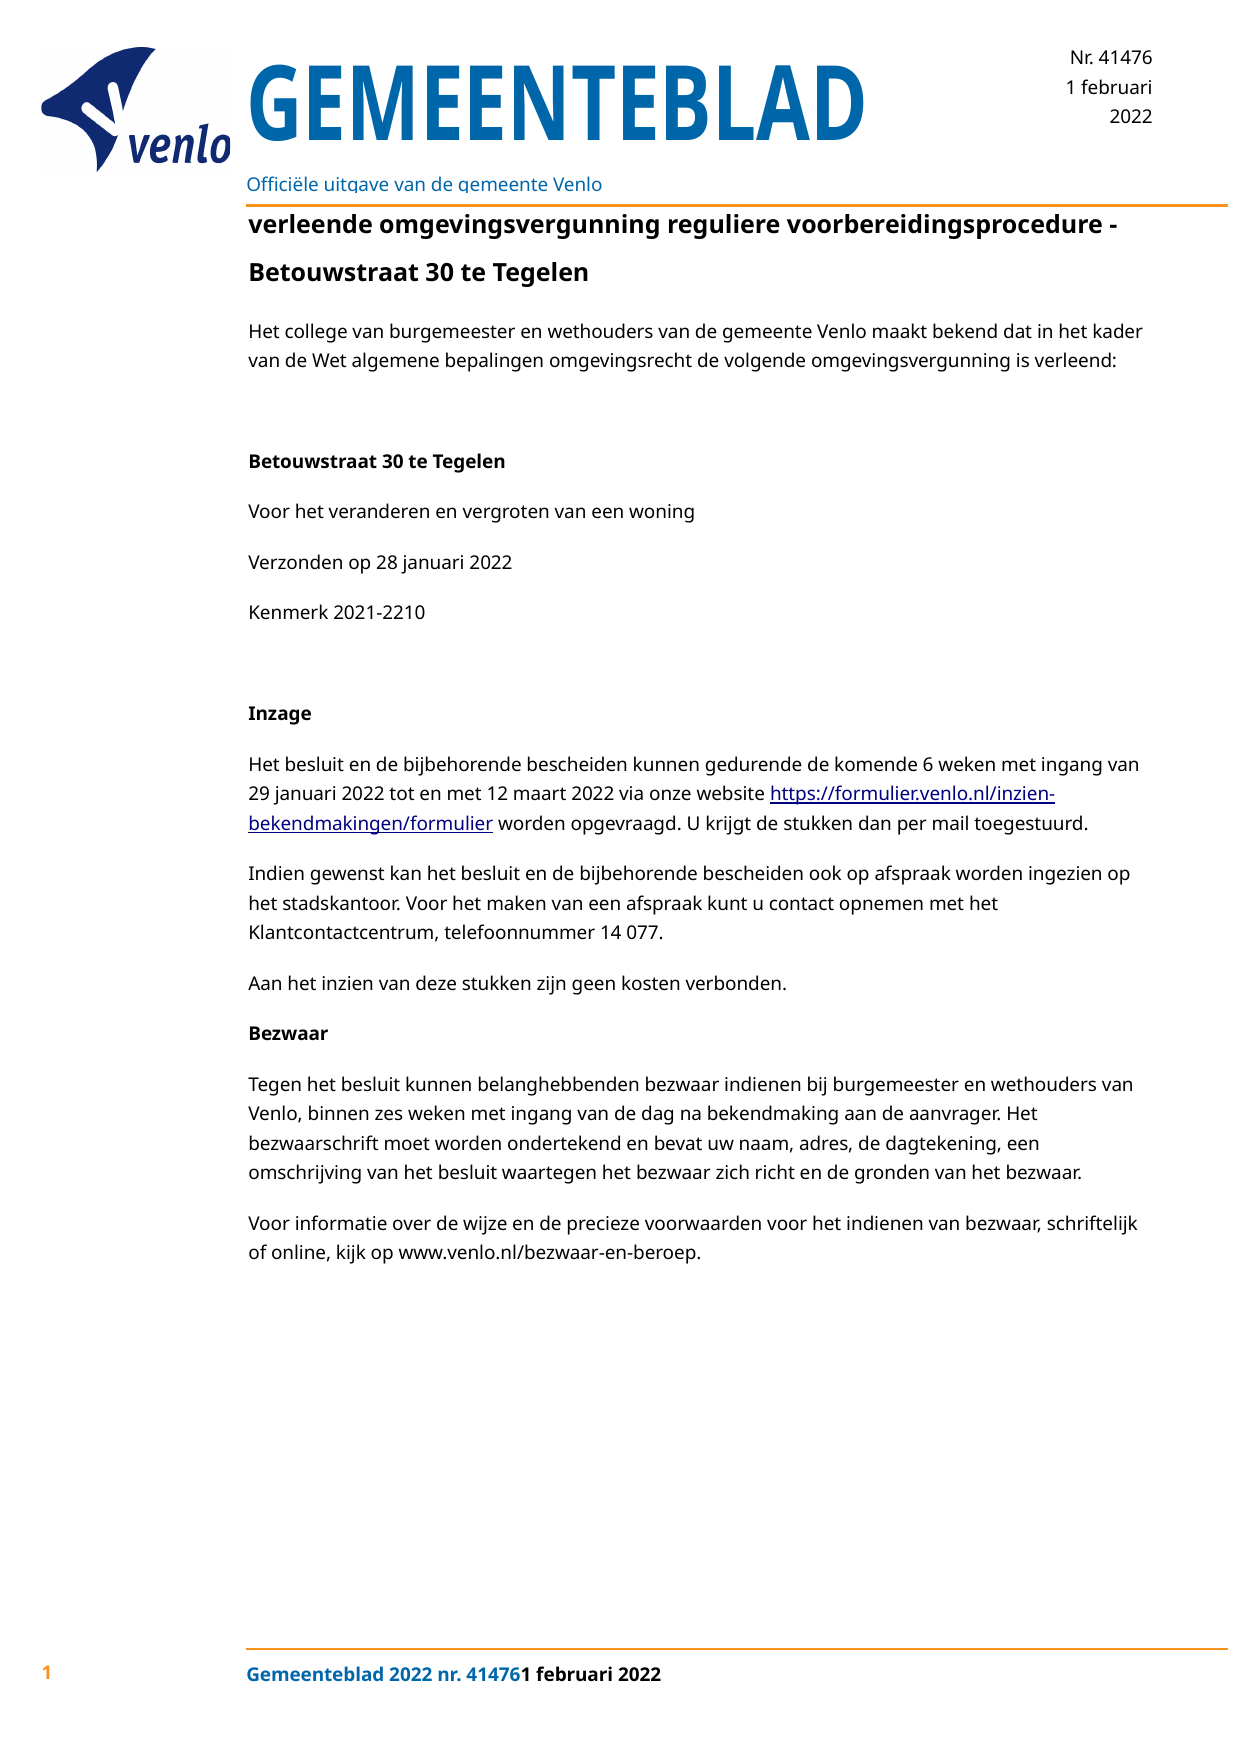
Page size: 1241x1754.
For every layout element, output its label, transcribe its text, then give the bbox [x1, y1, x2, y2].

text Tegen het besluit kunnen belanghebbenden bezwaar indienen bij burgemeester en wethouders van Venlo, binnen zes weken met ingang van de dag na bekendmaking aan de aanvrager. Het bezwaarschrift moet worden ondertekend en bevat uw naam, adres, de dagtekening, een omschrijving van het besluit waartegen het bezwaar zich richt en de gronden van het bezwaar. [248, 1071, 1152, 1185]
text Voor informatie over de wijze en de precieze voorwaarden voor het indienen van bezwaar, schriftelijk of online, kijk op www.venlo.nl/bezwaar-en-beroep. [248, 1210, 1152, 1265]
picture [41, 47, 231, 172]
text Kenmerk 2021-2210 [248, 599, 1152, 625]
text Voor het veranderen en vergroten van een woning [248, 499, 1152, 524]
text Indien gewenst kan het besluit en de bijbehorende bescheiden ook op afspraak worden ingezien op het stadskantoor. Voor het maken van een afspraak kunt u contact opnemen met het Klantcontactcentrum, telefoonnummer 14 077. [248, 860, 1152, 945]
text Het college van burgemeester en wethouders van de gemeente Venlo maakt bekend dat in het kader van de Wet algemene bepalingen omgevingsrecht de volgende omgevingsvergunning is verleend: [248, 318, 1152, 373]
text Het besluit en de bijbehorende bescheiden kunnen gedurende de komende 6 weken met ingang van 29 januari 2022 tot en met 12 maart 2022 via onze website https://formulier.venlo.nl/inzien-bekendmakingen/formulier worden opgevraagd. U krijgt de stukken dan per mail toegestuurd. [248, 751, 1152, 836]
text Verzonden op 28 januari 2022 [248, 549, 1152, 575]
text Bezwaar [248, 1020, 1152, 1046]
text Aan het inzien van deze stukken zijn geen kosten verbonden. [248, 970, 1152, 996]
text verleende omgevingsvergunning reguliere voorbereidingsprocedure - Betouwstraat 30 te Tegelen [248, 207, 1152, 288]
text Betouwstraat 30 te Tegelen [248, 448, 1152, 474]
text Inzage [248, 700, 1152, 726]
